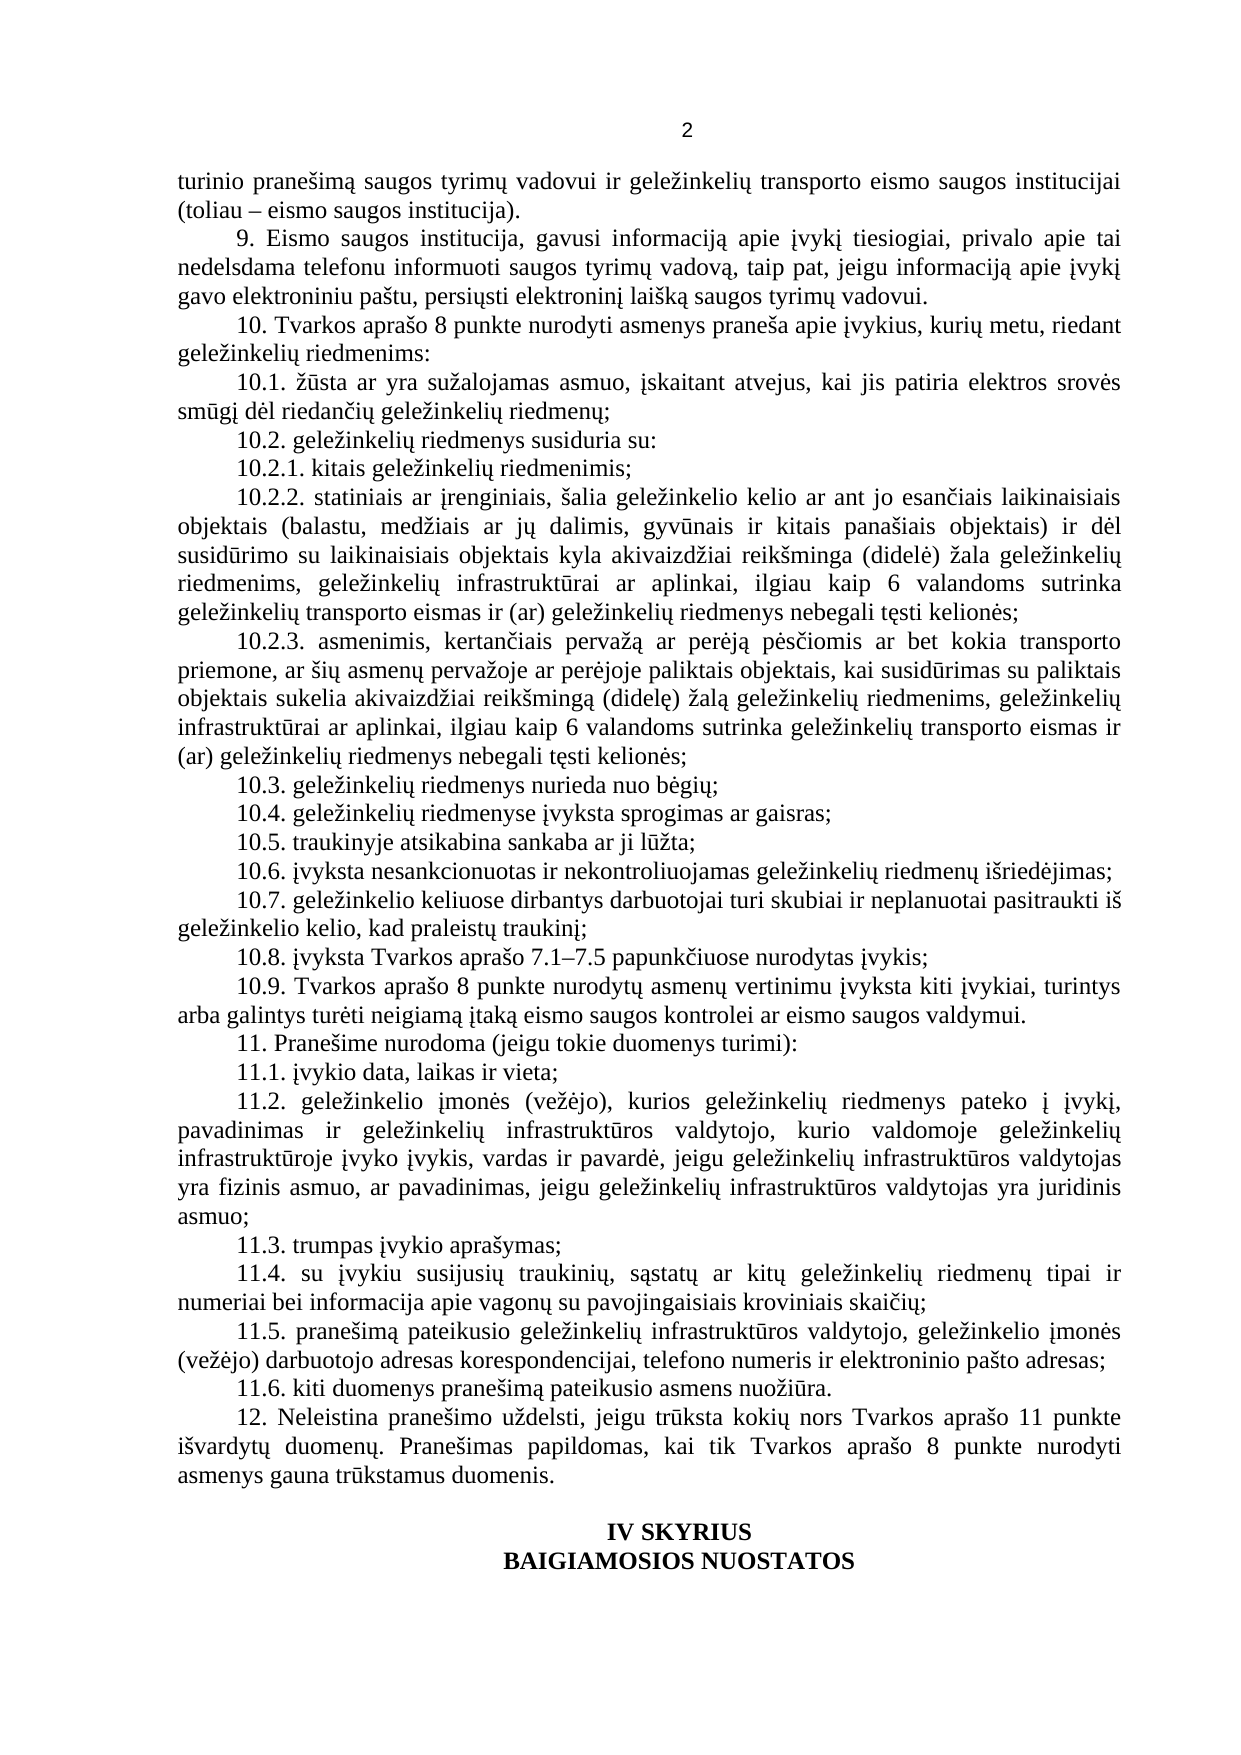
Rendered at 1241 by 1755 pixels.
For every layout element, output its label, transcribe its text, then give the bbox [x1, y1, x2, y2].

text IV SKYRIUS [177, 1517, 1122, 1546]
text 10.3. geležinkelių riedmenys nurieda nuo bėgių; [177, 770, 1122, 798]
text 9. Eismo saugos institucija, gavusi informaciją apie įvykį tiesiogiai, privalo apie tai nedelsdama telefonu informuoti saugos tyrimų vadovą, taip pat, jeigu informaciją apie įvykį gavo elektroniniu paštu, persiųsti elektroninį laišką saugos tyrimų vadovui. [177, 223, 1122, 310]
text 10.1. žūsta ar yra sužalojamas asmuo, įskaitant atvejus, kai jis patiria elektros srovės smūgį dėl riedančių geležinkelių riedmenų; [177, 367, 1122, 425]
text 10.2.1. kitais geležinkelių riedmenimis; [177, 453, 1122, 482]
text 10.2.2. statiniais ar įrenginiais, šalia geležinkelio kelio ar ant jo esančiais laikinaisiais objektais (balastu, medžiais ar jų dalimis, gyvūnais ir kitais panašiais objektais) ir dėl susidūrimo su laikinaisiais objektais kyla akivaizdžiai reikšminga (didelė) žala geležinkelių riedmenims, geležinkelių infrastruktūrai ar aplinkai, ilgiau kaip 6 valandoms sutrinka geležinkelių transporto eismas ir (ar) geležinkelių riedmenys nebegali tęsti kelionės; [177, 482, 1122, 626]
text 10.7. geležinkelio keliuose dirbantys darbuotojai turi skubiai ir neplanuotai pasitraukti iš geležinkelio kelio, kad praleistų traukinį; [177, 885, 1122, 942]
text 10.5. traukinyje atsikabina sankaba ar ji lūžta; [177, 827, 1122, 856]
text 10.2. geležinkelių riedmenys susiduria su: [177, 425, 1122, 453]
text 10.2.3. asmenimis, kertančiais pervažą ar perėją pėsčiomis ar bet kokia transporto priemone, ar šių asmenų pervažoje ar perėjoje paliktais objektais, kai susidūrimas su paliktais objektais sukelia akivaizdžiai reikšmingą (didelę) žalą geležinkelių riedmenims, geležinkelių infrastruktūrai ar aplinkai, ilgiau kaip 6 valandoms sutrinka geležinkelių transporto eismas ir (ar) geležinkelių riedmenys nebegali tęsti kelionės; [177, 626, 1122, 770]
text 10.9. Tvarkos aprašo 8 punkte nurodytų asmenų vertinimu įvyksta kiti įvykiai, turintys arba galintys turėti neigiamą įtaką eismo saugos kontrolei ar eismo saugos valdymui. [177, 971, 1122, 1028]
text 11.4. su įvykiu susijusių traukinių, sąstatų ar kitų geležinkelių riedmenų tipai ir numeriai bei informacija apie vagonų su pavojingaisiais kroviniais skaičių; [177, 1258, 1122, 1316]
text 11.6. kiti duomenys pranešimą pateikusio asmens nuožiūra. [177, 1373, 1122, 1402]
text 10.4. geležinkelių riedmenyse įvyksta sprogimas ar gaisras; [177, 798, 1122, 827]
text 12. Neleistina pranešimo uždelsti, jeigu trūksta kokių nors Tvarkos aprašo 11 punkte išvardytų duomenų. Pranešimas papildomas, kai tik Tvarkos aprašo 8 punkte nurodyti asmenys gauna trūkstamus duomenis. [177, 1402, 1122, 1488]
text 11.3. trumpas įvykio aprašymas; [177, 1230, 1122, 1258]
text 11.2. geležinkelio įmonės (vežėjo), kurios geležinkelių riedmenys pateko į įvykį, pavadinimas ir geležinkelių infrastruktūros valdytojo, kurio valdomoje geležinkelių infrastruktūroje įvyko įvykis, vardas ir pavardė, jeigu geležinkelių infrastruktūros valdytojas yra fizinis asmuo, ar pavadinimas, jeigu geležinkelių infrastruktūros valdytojas yra juridinis asmuo; [177, 1086, 1122, 1230]
text 10.6. įvyksta nesankcionuotas ir nekontroliuojamas geležinkelių riedmenų išriedėjimas; [177, 856, 1122, 885]
text 11.1. įvykio data, laikas ir vieta; [177, 1057, 1122, 1086]
text BAIGIAMOSIOS NUOSTATOS [177, 1546, 1122, 1575]
text turinio pranešimą saugos tyrimų vadovui ir geležinkelių transporto eismo saugos institucijai (toliau – eismo saugos institucija). [177, 166, 1122, 223]
text 11.5. pranešimą pateikusio geležinkelių infrastruktūros valdytojo, geležinkelio įmonės (vežėjo) darbuotojo adresas korespondencijai, telefono numeris ir elektroninio pašto adresas; [177, 1316, 1122, 1373]
text 10.8. įvyksta Tvarkos aprašo 7.1–7.5 papunkčiuose nurodytas įvykis; [177, 942, 1122, 971]
text 10. Tvarkos aprašo 8 punkte nurodyti asmenys praneša apie įvykius, kurių metu, riedant geležinkelių riedmenims: [177, 310, 1122, 367]
text 11. Pranešime nurodoma (jeigu tokie duomenys turimi): [177, 1028, 1122, 1057]
